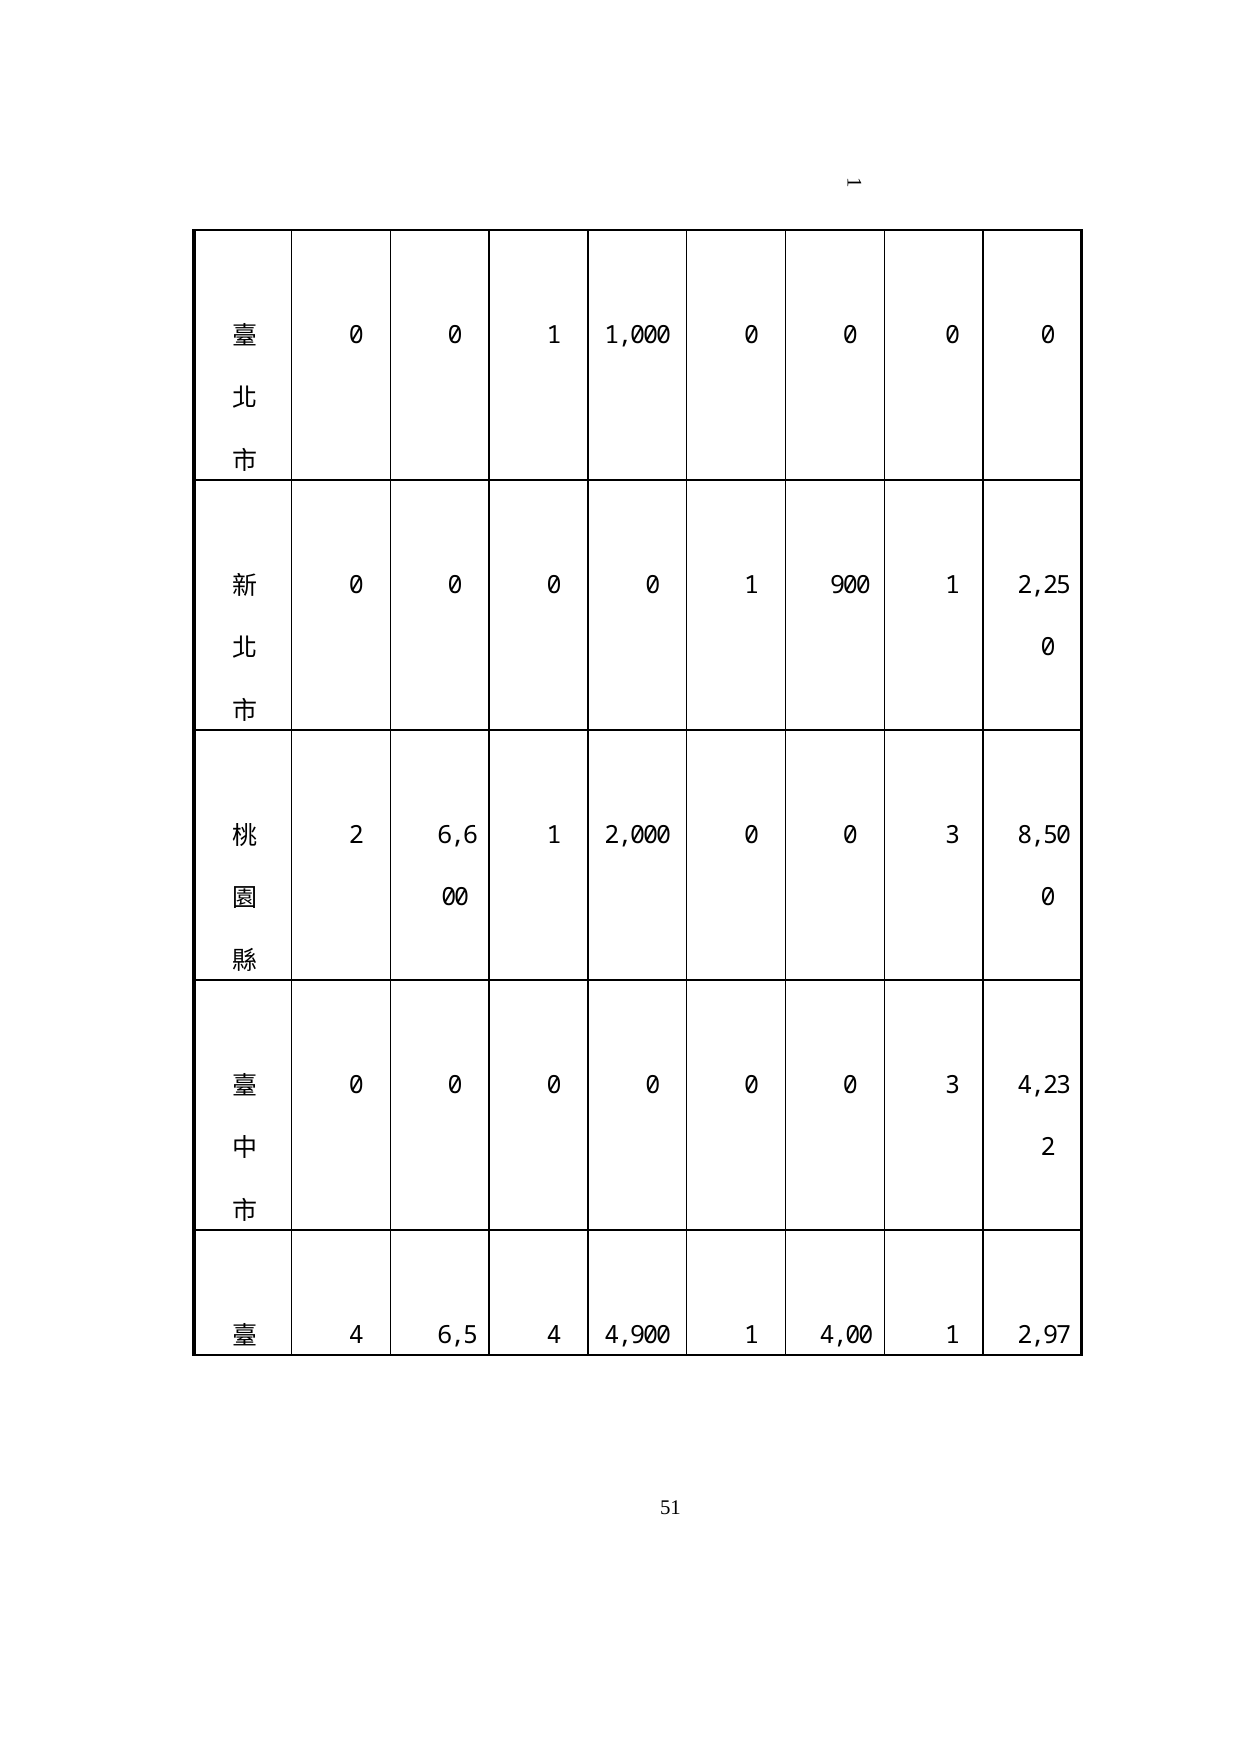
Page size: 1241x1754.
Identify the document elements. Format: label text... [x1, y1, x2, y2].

table_cell 0 [786, 731, 884, 979]
table_cell 0 [391, 231, 488, 479]
table_cell 4,232 [984, 981, 1080, 1229]
table_cell 4 [490, 1231, 587, 1354]
table_cell 1 [490, 231, 587, 479]
table_cell 2,250 [984, 481, 1080, 729]
table_cell 0 [391, 981, 488, 1229]
table_cell 1,000 [589, 231, 686, 479]
table_cell 臺中市 [196, 981, 291, 1229]
table_cell 0 [687, 981, 785, 1229]
table_cell 新北市 [196, 481, 291, 729]
table_cell 0 [984, 231, 1080, 479]
table_cell 0 [292, 481, 390, 729]
table_cell 0 [589, 981, 686, 1229]
table_cell 0 [786, 981, 884, 1229]
table_cell 1 [885, 481, 982, 729]
table_cell 1 [687, 481, 785, 729]
table_cell 0 [885, 231, 982, 479]
table_cell 3 [885, 731, 982, 979]
table_cell 0 [292, 231, 390, 479]
table_cell 0 [687, 231, 785, 479]
table_cell 0 [292, 981, 390, 1229]
table_cell 0 [490, 481, 587, 729]
table_cell 0 [589, 481, 686, 729]
table_cell 1 [687, 1231, 785, 1354]
table_cell 臺北市 [196, 231, 291, 479]
table_cell 0 [391, 481, 488, 729]
table_cell 6,600 [391, 731, 488, 979]
table_cell 臺 [196, 1231, 291, 1354]
table_cell 1 [885, 1231, 982, 1354]
table_cell 0 [687, 731, 785, 979]
table_cell 3 [885, 981, 982, 1229]
table_cell 0 [786, 231, 884, 479]
table_cell 900 [786, 481, 884, 729]
table_cell 4,900 [589, 1231, 686, 1354]
table_cell 6,5 [391, 1231, 488, 1354]
table_cell 桃園縣 [196, 731, 291, 979]
table_cell 1 [490, 731, 587, 979]
table_cell 4,00 [786, 1231, 884, 1354]
table_cell 2,97 [984, 1231, 1080, 1354]
table_cell 0 [490, 981, 587, 1229]
table_cell 2,000 [589, 731, 686, 979]
table_cell 2 [292, 731, 390, 979]
table_cell 4 [292, 1231, 390, 1354]
table_cell 8,500 [984, 731, 1080, 979]
